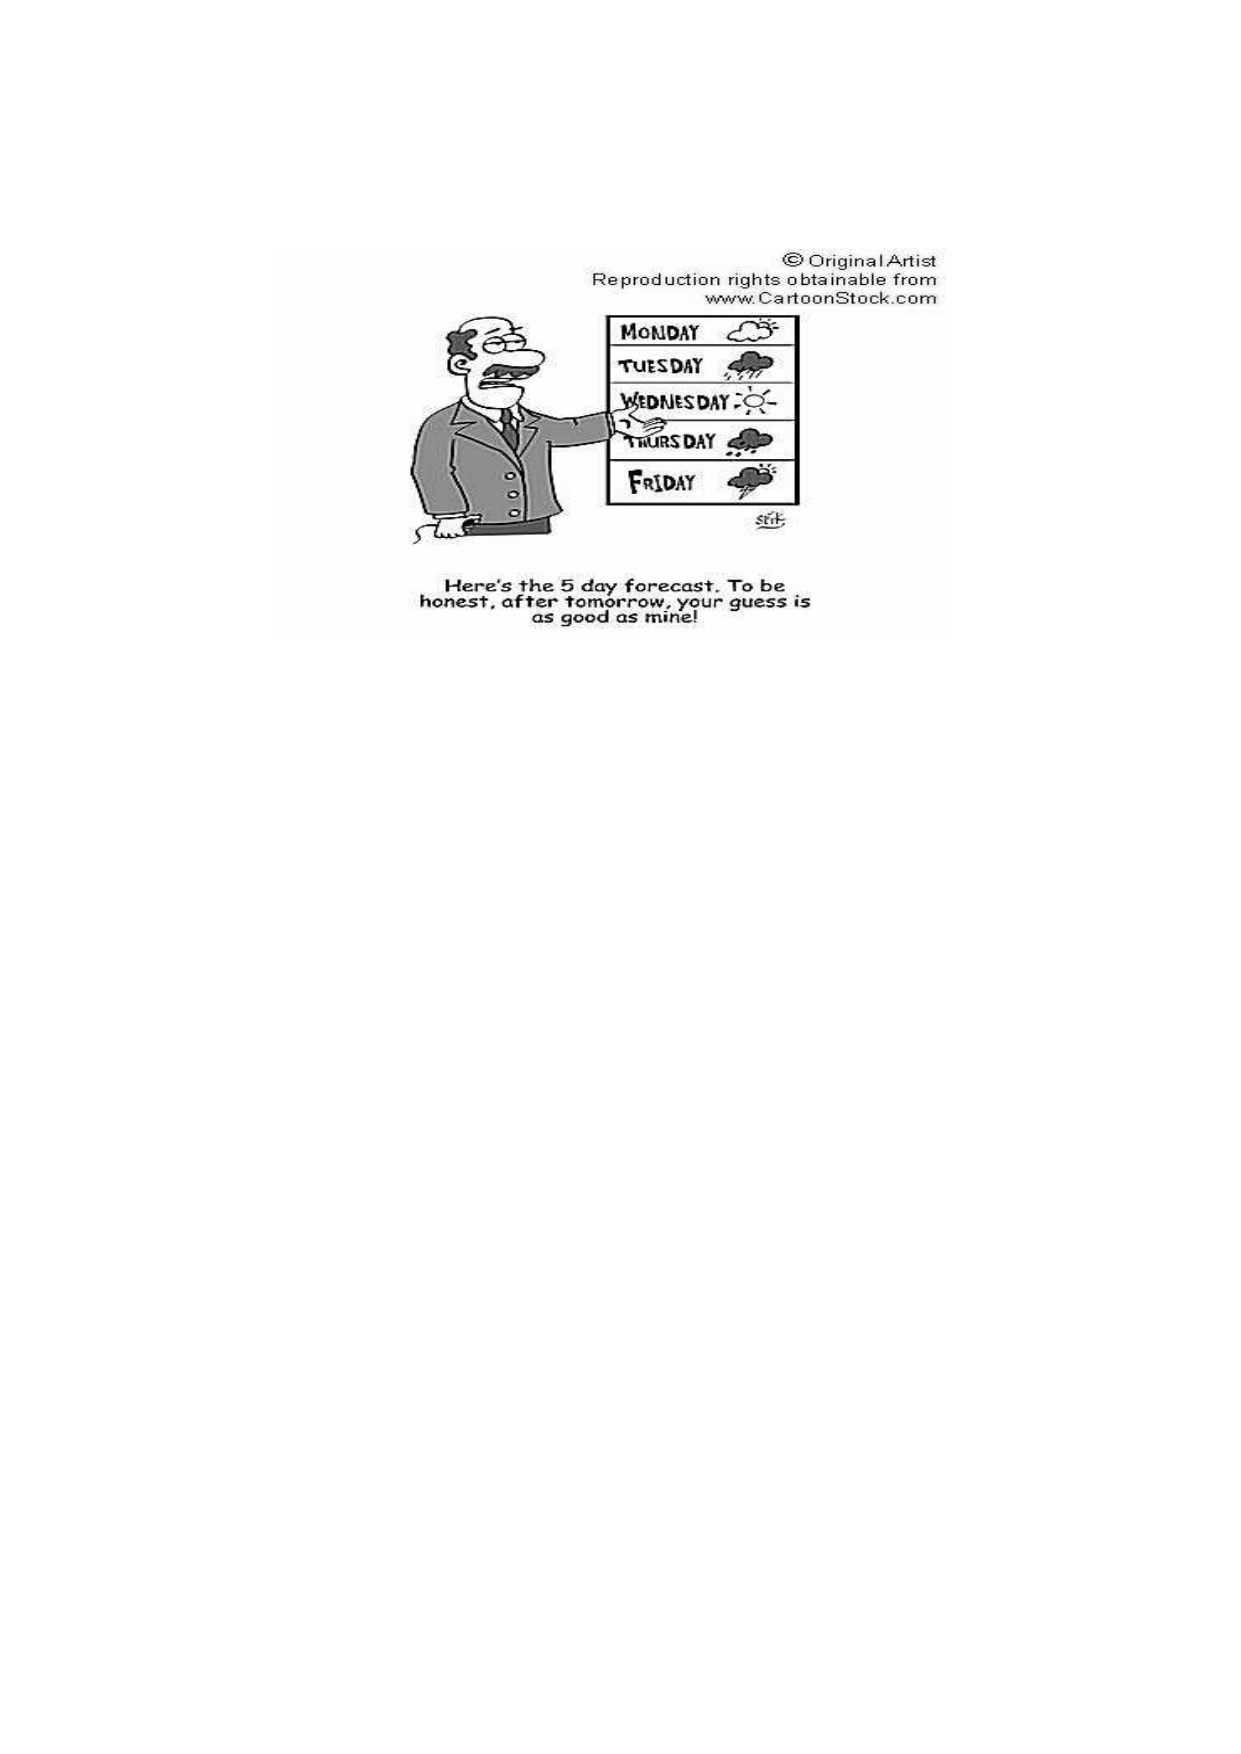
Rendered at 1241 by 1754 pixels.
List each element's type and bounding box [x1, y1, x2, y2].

picture [275, 248, 946, 639]
